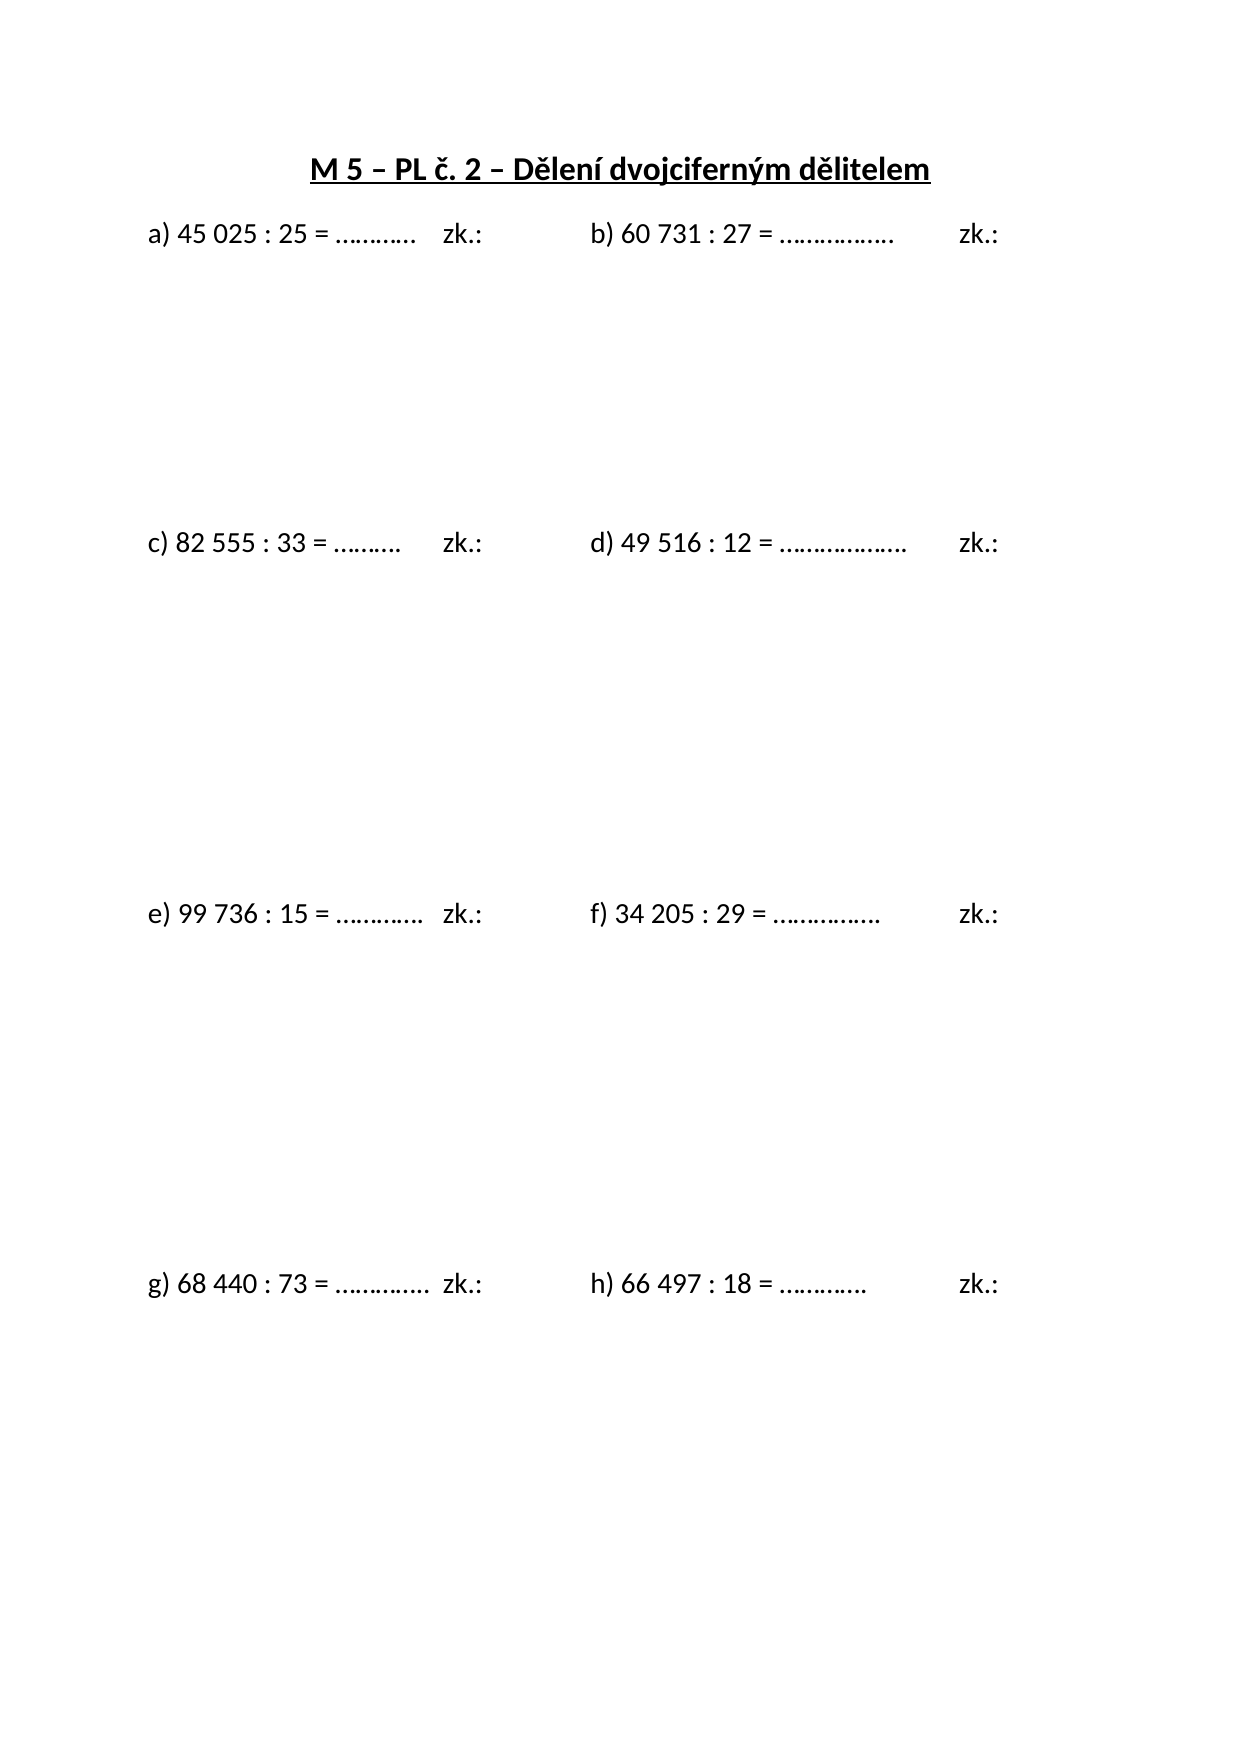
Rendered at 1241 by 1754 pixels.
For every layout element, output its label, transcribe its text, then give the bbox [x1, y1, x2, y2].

text e) 99 736 : 15 = …………. zk.: f) 34 205 : 29 = ……………. zk.: [148, 895, 1093, 930]
text a) 45 025 : 25 = ………… zk.: b) 60 731 : 27 = …………….. zk.: [148, 215, 1093, 251]
text c) 82 555 : 33 = ………. zk.: d) 49 516 : 12 = ………………. zk.: [148, 524, 1093, 560]
text g) 68 440 : 73 = ………….. zk.: h) 66 497 : 18 = …………. zk.: [148, 1265, 1093, 1301]
text M 5 – PL č. 2 – Dělení dvojciferným dělitelem [148, 148, 1093, 188]
